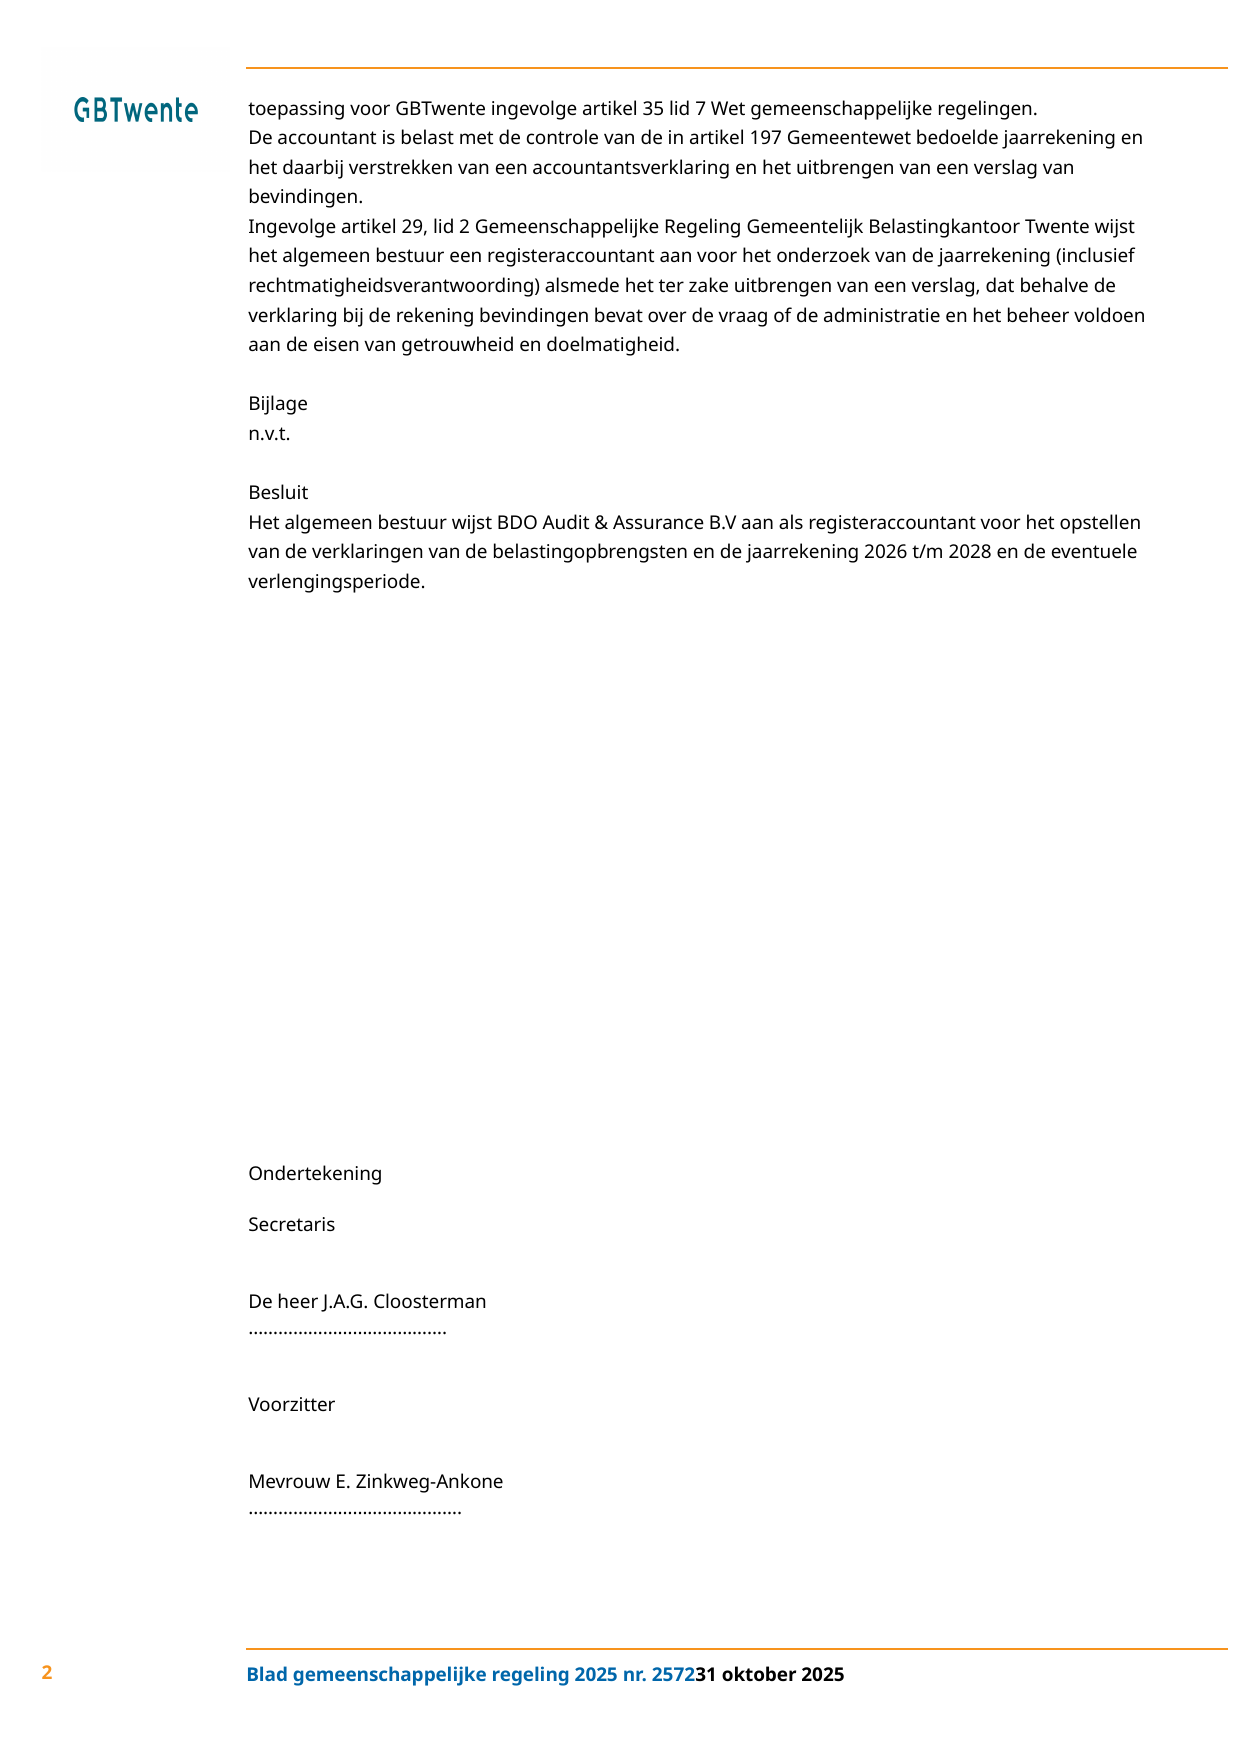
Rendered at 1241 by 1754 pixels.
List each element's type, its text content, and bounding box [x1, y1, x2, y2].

text ……………………………………. [248, 1494, 1152, 1520]
text Secretaris [248, 1211, 1152, 1237]
text Ingevolge artikel 29, lid 2 Gemeenschappelijke Regeling Gemeentelijk Belastingkantoor Twente wijst het algemeen bestuur een registeraccountant aan voor het onderzoek van de jaarrekening (inclusief rechtmatigheidsverantwoording) alsmede het ter zake uitbrengen van een verslag, dat behalve de verklaring bij de rekening bevindingen bevat over de vraag of de administratie en het beheer voldoen aan de eisen van getrouwheid en doelmatigheid. [248, 213, 1152, 357]
text Besluit [248, 479, 1152, 505]
text De accountant is belast met de controle van de in artikel 197 Gemeentewet bedoelde jaarrekening en het daarbij verstrekken van een accountantsverklaring en het uitbrengen van een verslag van bevindingen. [248, 124, 1152, 209]
text Mevrouw E. Zinkweg-Ankone [248, 1468, 1152, 1494]
text Bijlage [248, 391, 1152, 416]
text Voorzitter [248, 1391, 1152, 1417]
text …………………………………. [248, 1314, 1152, 1340]
text toepassing voor GBTwente ingevolge artikel 35 lid 7 Wet gemeenschappelijke regelingen. [248, 95, 1152, 121]
text Ondertekening [248, 1160, 1152, 1186]
text n.v.t. [248, 420, 1152, 446]
picture [41, 47, 231, 172]
text De heer J.A.G. Cloosterman [248, 1288, 1152, 1314]
text Het algemeen bestuur wijst BDO Audit & Assurance B.V aan als registeraccountant voor het opstellen van de verklaringen van de belastingopbrengsten en de jaarrekening 2026 t/m 2028 en de eventuele verlengingsperiode. [248, 509, 1152, 594]
